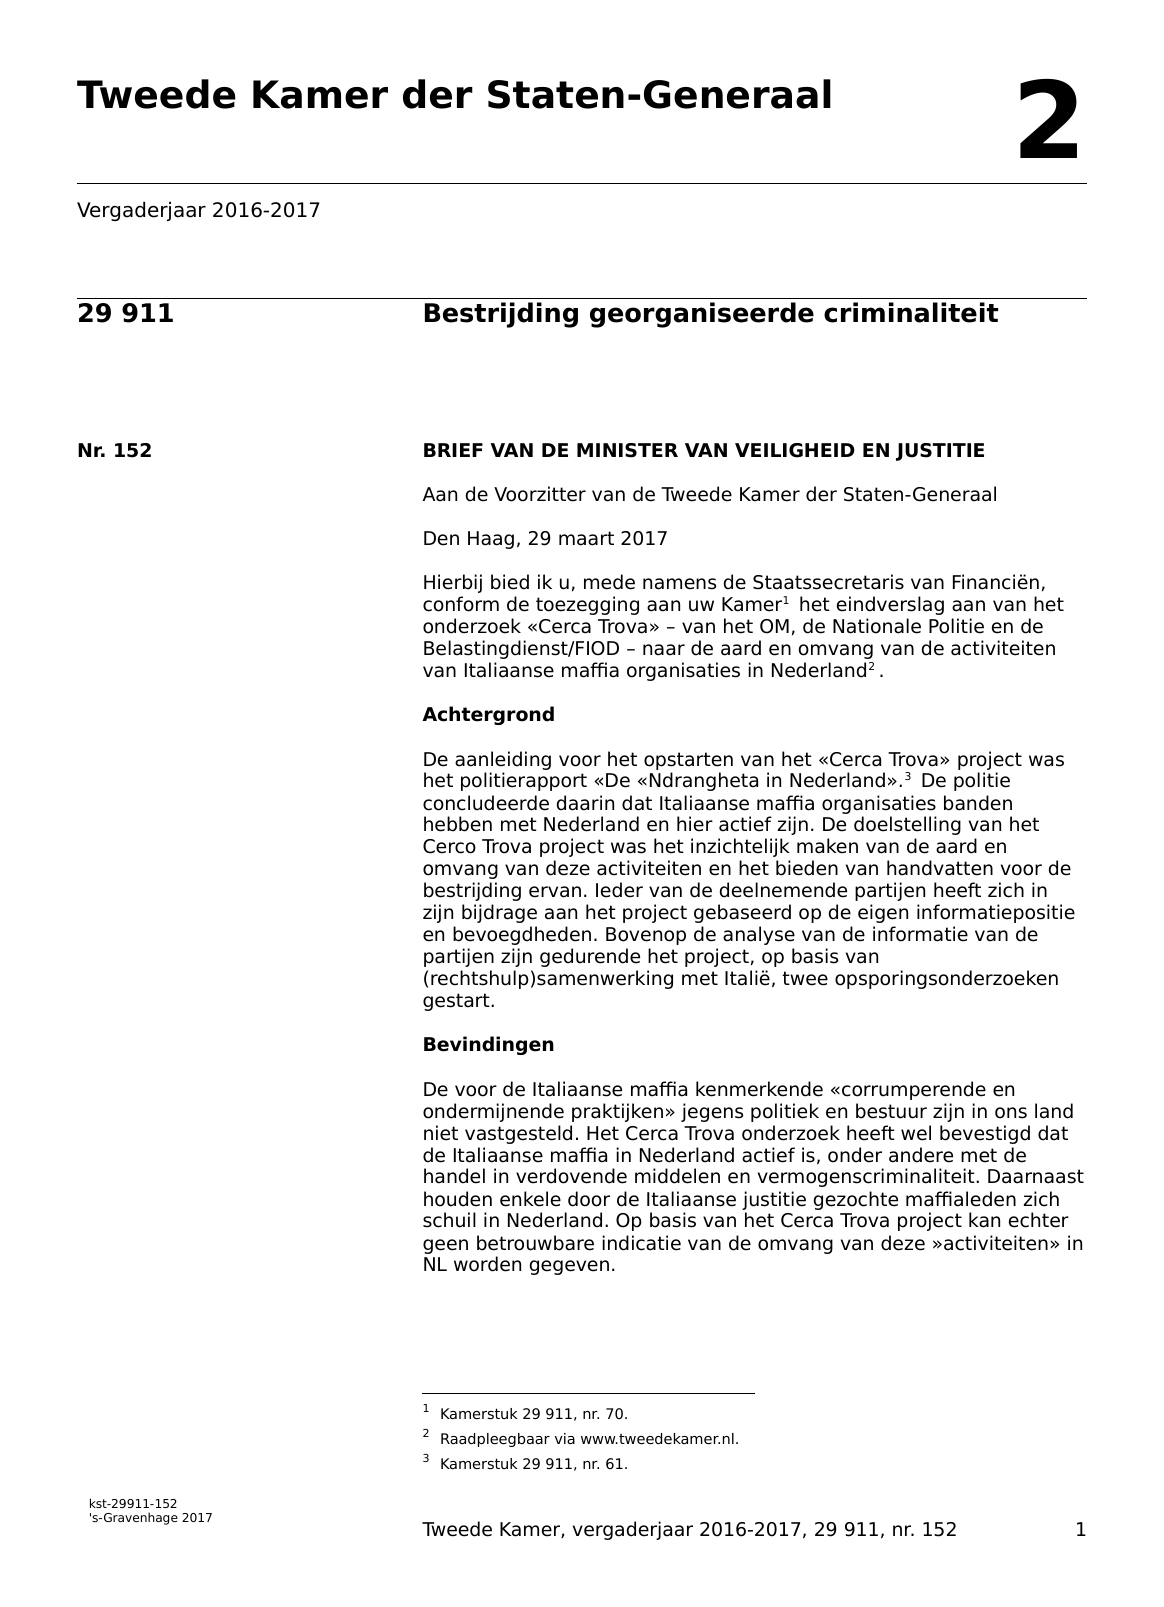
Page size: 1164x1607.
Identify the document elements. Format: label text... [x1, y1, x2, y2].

text Aan de Voorzitter van de Tweede Kamer der Staten-Generaal [422, 484, 1087, 506]
text De voor de Italiaanse maffia kenmerkende «corrumperende en ondermijnende praktijken» jegens politiek en bestuur zijn in ons land niet vastgesteld. Het Cerca Trova onderzoek heeft wel bevestigd dat de Italiaanse maffia in Nederland actief is, onder andere met de handel in verdovende middelen en vermogenscriminaliteit. Daarnaast houden enkele door de Italiaanse justitie gezochte maffialeden zich schuil in Nederland. Op basis van het Cerca Trova project kan echter geen betrouwbare indicatie van de omvang van deze »activiteiten» in NL worden gegeven. [422, 1078, 1087, 1276]
subtitle Achtergrond [422, 704, 1087, 726]
text Den Haag, 29 maart 2017 [422, 528, 1087, 550]
text 's-Gravenhage 2017 [88, 1511, 323, 1525]
text Hierbij bied ik u, mede namens de Staatssecretaris van Financiën, conform de toezegging aan uw Kamer het eindverslag aan van het onderzoek «Cerca Trova» – van het OM, de Nationale Politie en de Belastingdienst/FIOD – naar de aard en omvang van de activiteiten van Italiaanse maffia organisaties in Nederland. [422, 572, 1087, 682]
subtitle Nr. 152 BRIEF VAN DE MINISTER VAN VEILIGHEID EN JUSTITIE [77, 440, 1087, 462]
text Kamerstuk 29 911, nr. 61. [422, 1452, 1087, 1474]
table_cell Vergaderjaar 2016-2017 [77, 184, 1087, 298]
subtitle 29 911 Bestrijding georganiseerde criminaliteit [77, 299, 1087, 329]
table_header Tweede Kamer der Staten-Generaal [77, 59, 886, 183]
table_header 2 [886, 59, 1087, 183]
text Raadpleegbaar via www.tweedekamer.nl. [422, 1427, 1087, 1449]
subtitle Bevindingen [422, 1034, 1087, 1056]
text De aanleiding voor het opstarten van het «Cerca Trova» project was het politierapport «De «Ndrangheta in Nederland». De politie concludeerde daarin dat Italiaanse maffia organisaties banden hebben met Nederland en hier actief zijn. De doelstelling van het Cerco Trova project was het inzichtelijk maken van de aard en omvang van deze activiteiten en het bieden van handvatten voor de bestrijding ervan. Ieder van de deelnemende partijen heeft zich in zijn bijdrage aan het project gebaseerd op de eigen informatiepositie en bevoegdheden. Bovenop de analyse van de informatie van de partijen zijn gedurende het project, op basis van (rechtshulp)samenwerking met Italië, twee opsporingsonderzoeken gestart. [422, 748, 1087, 1012]
text Kamerstuk 29 911, nr. 70. [422, 1402, 1087, 1424]
text kst-29911-152 [88, 1497, 323, 1511]
